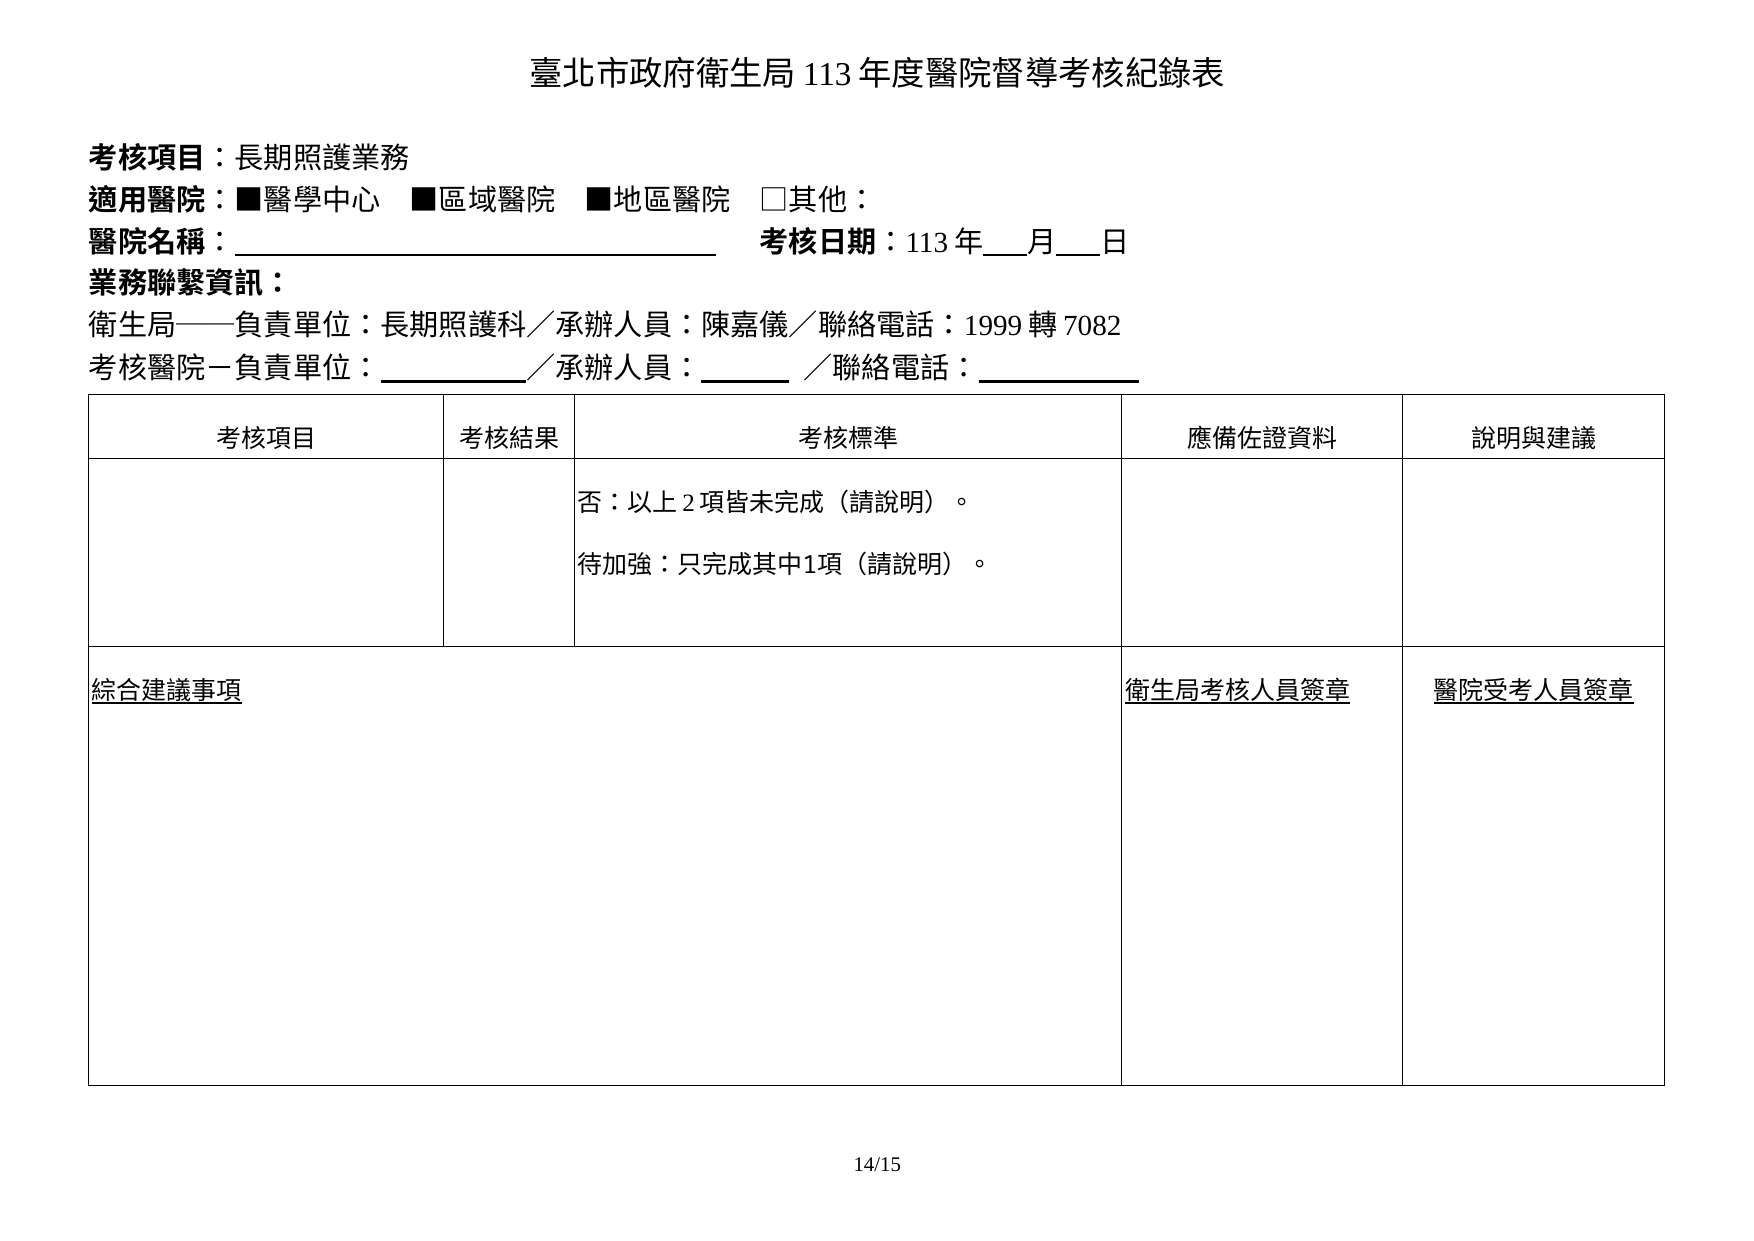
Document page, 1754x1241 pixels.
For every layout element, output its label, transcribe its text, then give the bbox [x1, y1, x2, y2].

table_cell [89, 459, 443, 646]
table_header 考核標準 [575, 395, 1121, 458]
table_cell 綜合建議事項 [89, 647, 1121, 1085]
table_cell [1403, 459, 1664, 646]
table_header 考核結果 [444, 395, 574, 458]
table_cell [444, 459, 574, 646]
table_header 應備佐證資料 [1122, 395, 1402, 458]
table_cell 衛生局考核人員簽章 [1122, 647, 1402, 1085]
table_header 說明與建議 [1403, 395, 1664, 458]
table_cell 醫院受考人員簽章 [1403, 647, 1664, 1085]
table_header 考核項目 [89, 395, 443, 458]
table_cell 否：以上2項皆未完成（請說明）。 待加強：只完成其中1項（請說明）。 [575, 459, 1121, 646]
table_cell [1122, 459, 1402, 646]
